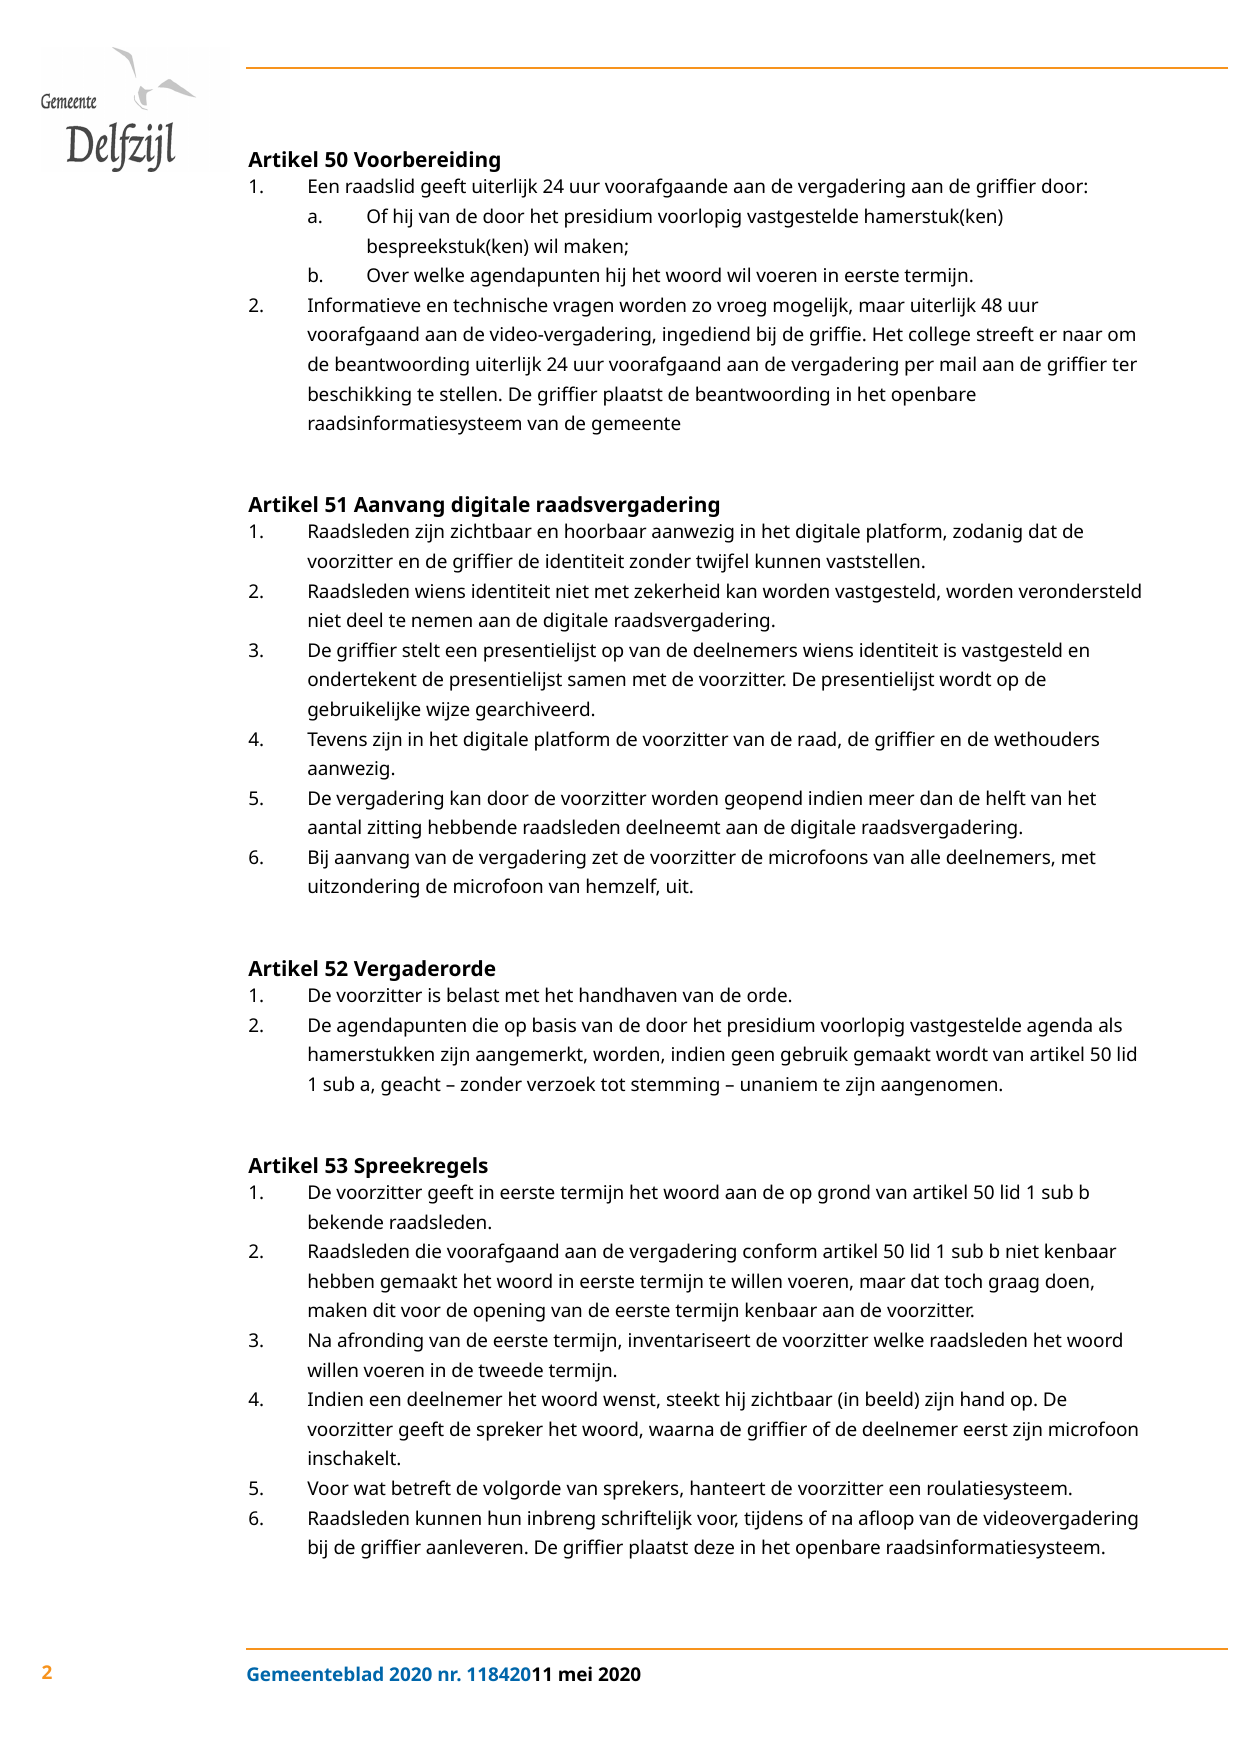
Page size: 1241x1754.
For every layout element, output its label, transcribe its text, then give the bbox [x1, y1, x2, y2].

list Tevens zijn in het digitale platform de voorzitter van de raad, de griffier en de wethouders aanwezig. [248, 726, 1152, 781]
list Of hij van de door het presidium voorlopig vastgestelde hamerstuk(ken) bespreekstuk(ken) wil maken; [307, 203, 1152, 258]
list Na afronding van de eerste termijn, inventariseert de voorzitter welke raadsleden het woord willen voeren in de tweede termijn. [248, 1327, 1152, 1383]
list Raadsleden die voorafgaand aan de vergadering conform artikel 50 lid 1 sub b niet kenbaar hebben gemaakt het woord in eerste termijn te willen voeren, maar dat toch graag doen, maken dit voor de opening van de eerste termijn kenbaar aan de voorzitter. [248, 1238, 1152, 1323]
list De voorzitter geeft in eerste termijn het woord aan de op grond van artikel 50 lid 1 sub b bekende raadsleden. [248, 1179, 1152, 1235]
list Raadsleden zijn zichtbaar en hoorbaar aanwezig in het digitale platform, zodanig dat de voorzitter en de griffier de identiteit zonder twijfel kunnen vaststellen. [248, 519, 1152, 574]
list Informatieve en technische vragen worden zo vroeg mogelijk, maar uiterlijk 48 uur voorafgaand aan de video-vergadering, ingediend bij de griffie. Het college streeft er naar om de beantwoording uiterlijk 24 uur voorafgaand aan de vergadering per mail aan de griffier ter beschikking te stellen. De griffier plaatst de beantwoording in het openbare raadsinformatiesysteem van de gemeente [248, 292, 1152, 436]
list De agendapunten die op basis van de door het presidium voorlopig vastgestelde agenda als hamerstukken zijn aangemerkt, worden, indien geen gebruik gemaakt wordt van artikel 50 lid 1 sub a, geacht – zonder verzoek tot stemming – unaniem te zijn aangenomen. [248, 1012, 1152, 1097]
list De vergadering kan door de voorzitter worden geopend indien meer dan de helft van het aantal zitting hebbende raadsleden deelneemt aan de digitale raadsvergadering. [248, 785, 1152, 840]
list Een raadslid geeft uiterlijk 24 uur voorafgaande aan de vergadering aan de griffier door: [248, 174, 1152, 199]
text Artikel 50 Voorbereiding [248, 145, 1152, 174]
list De voorzitter is belast met het handhaven van de orde. [248, 982, 1152, 1008]
list Indien een deelnemer het woord wenst, steekt hij zichtbaar (in beeld) zijn hand op. De voorzitter geeft de spreker het woord, waarna de griffier of de deelnemer eerst zijn microfoon inschakelt. [248, 1386, 1152, 1471]
list Raadsleden wiens identiteit niet met zekerheid kan worden vastgesteld, worden verondersteld niet deel te nemen aan de digitale raadsvergadering. [248, 578, 1152, 633]
text Artikel 51 Aanvang digitale raadsvergadering [248, 490, 1152, 519]
text Artikel 53 Spreekregels [248, 1151, 1152, 1179]
picture [41, 47, 231, 172]
text Artikel 52 Vergaderorde [248, 954, 1152, 982]
list Over welke agendapunten hij het woord wil voeren in eerste termijn. [307, 262, 1152, 288]
list De griffier stelt een presentielijst op van de deelnemers wiens identiteit is vastgesteld en ondertekent de presentielijst samen met de voorzitter. De presentielijst wordt op de gebruikelijke wijze gearchiveerd. [248, 637, 1152, 722]
list Voor wat betreft de volgorde van sprekers, hanteert de voorzitter een roulatiesysteem. [248, 1475, 1152, 1501]
list Bij aanvang van de vergadering zet de voorzitter de microfoons van alle deelnemers, met uitzondering de microfoon van hemzelf, uit. [248, 844, 1152, 899]
list Raadsleden kunnen hun inbreng schriftelijk voor, tijdens of na afloop van de videovergadering bij de griffier aanleveren. De griffier plaatst deze in het openbare raadsinformatiesysteem. [248, 1505, 1152, 1560]
